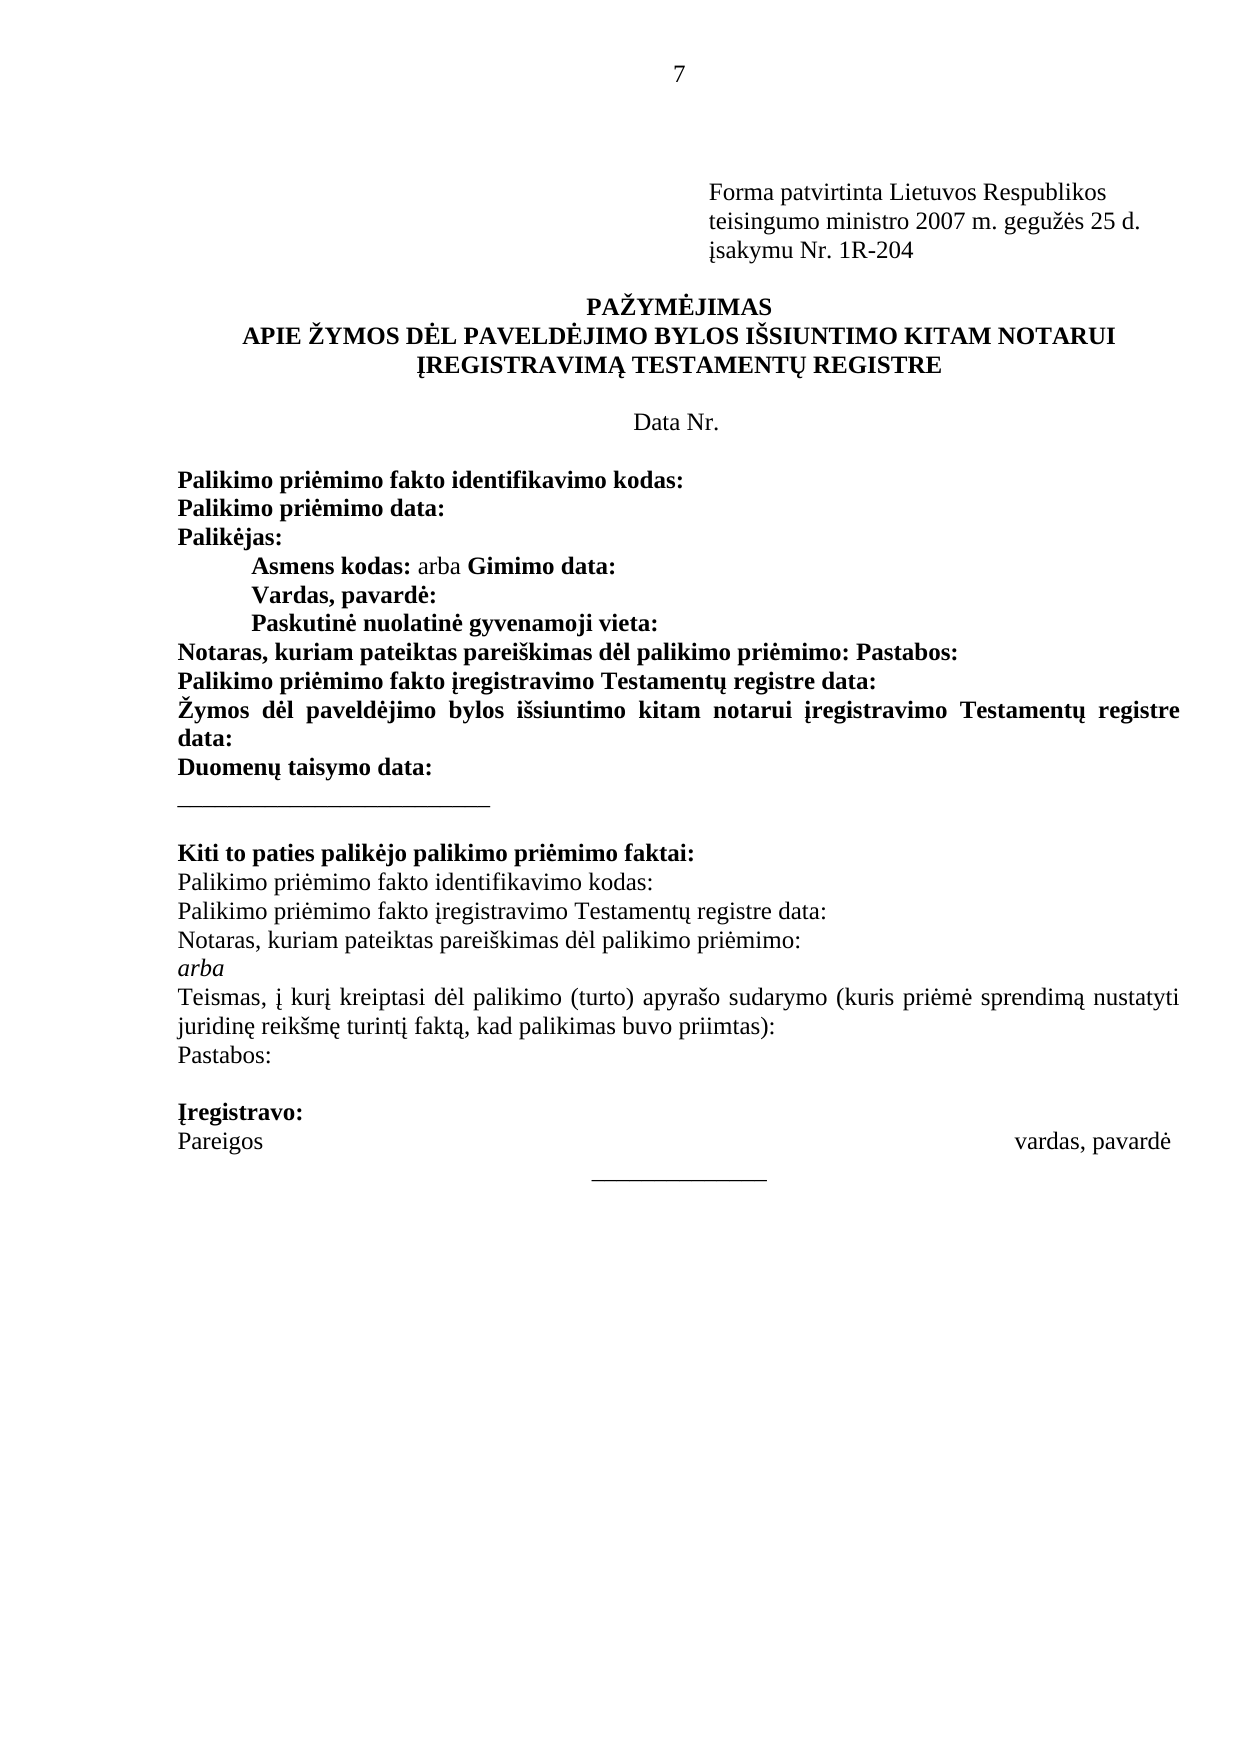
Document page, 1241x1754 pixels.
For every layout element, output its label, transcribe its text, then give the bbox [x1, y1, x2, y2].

text Palikimo priėmimo fakto identifikavimo kodas: [177, 867, 1181, 896]
text Palikimo priėmimo fakto identifikavimo kodas: [177, 465, 1181, 493]
text Kiti to paties palikėjo palikimo priėmimo faktai: [177, 838, 1181, 867]
text Įregistravo: [177, 1097, 1181, 1126]
text Vardas, pavardė: [177, 580, 1181, 608]
text APIE ŽYMOS DĖL PAVELDĖJIMO BYLOS IŠSIUNTIMO KITAM NOTARUI ĮREGISTRAVIMĄ TESTAMENTŲ REGISTRE [177, 321, 1181, 378]
text arba [177, 953, 1181, 982]
text teisingumo ministro 2007 m. gegužės 25 d. [177, 206, 1181, 235]
text Paskutinė nuolatinė gyvenamoji vieta: [177, 608, 1181, 637]
text Notaras, kuriam pateiktas pareiškimas dėl palikimo priėmimo: [177, 925, 1181, 953]
text PAŽYMĖJIMAS [177, 292, 1181, 321]
text Palikimo priėmimo fakto įregistravimo Testamentų registre data: [177, 896, 1181, 925]
text Duomenų taisymo data: [177, 752, 1181, 781]
text ______________ [177, 1155, 1181, 1183]
text Pareigos vardas, pavardė [177, 1126, 1181, 1155]
text Palikėjas: [177, 522, 1181, 551]
text Asmens kodas: arba Gimimo data: [177, 551, 1181, 580]
text Pastabos: [177, 1040, 1181, 1068]
text Palikimo priėmimo fakto įregistravimo Testamentų registre data: [177, 666, 1181, 695]
text Palikimo priėmimo data: [177, 493, 1181, 522]
text Data Nr. [177, 407, 1181, 436]
text Teismas, į kurį kreiptasi dėl palikimo (turto) apyrašo sudarymo (kuris priėmė sprendimą nustatyti juridinę reikšmę turintį faktą, kad palikimas buvo priimtas): [177, 982, 1181, 1040]
text _________________________ [177, 781, 1181, 810]
text įsakymu Nr. 1R-204 [177, 235, 1181, 263]
text Notaras, kuriam pateiktas pareiškimas dėl palikimo priėmimo: Pastabos: [177, 637, 1181, 666]
text Forma patvirtinta Lietuvos Respublikos [177, 177, 1181, 206]
text Žymos dėl paveldėjimo bylos išsiuntimo kitam notarui įregistravimo Testamentų registre data: [177, 695, 1181, 752]
